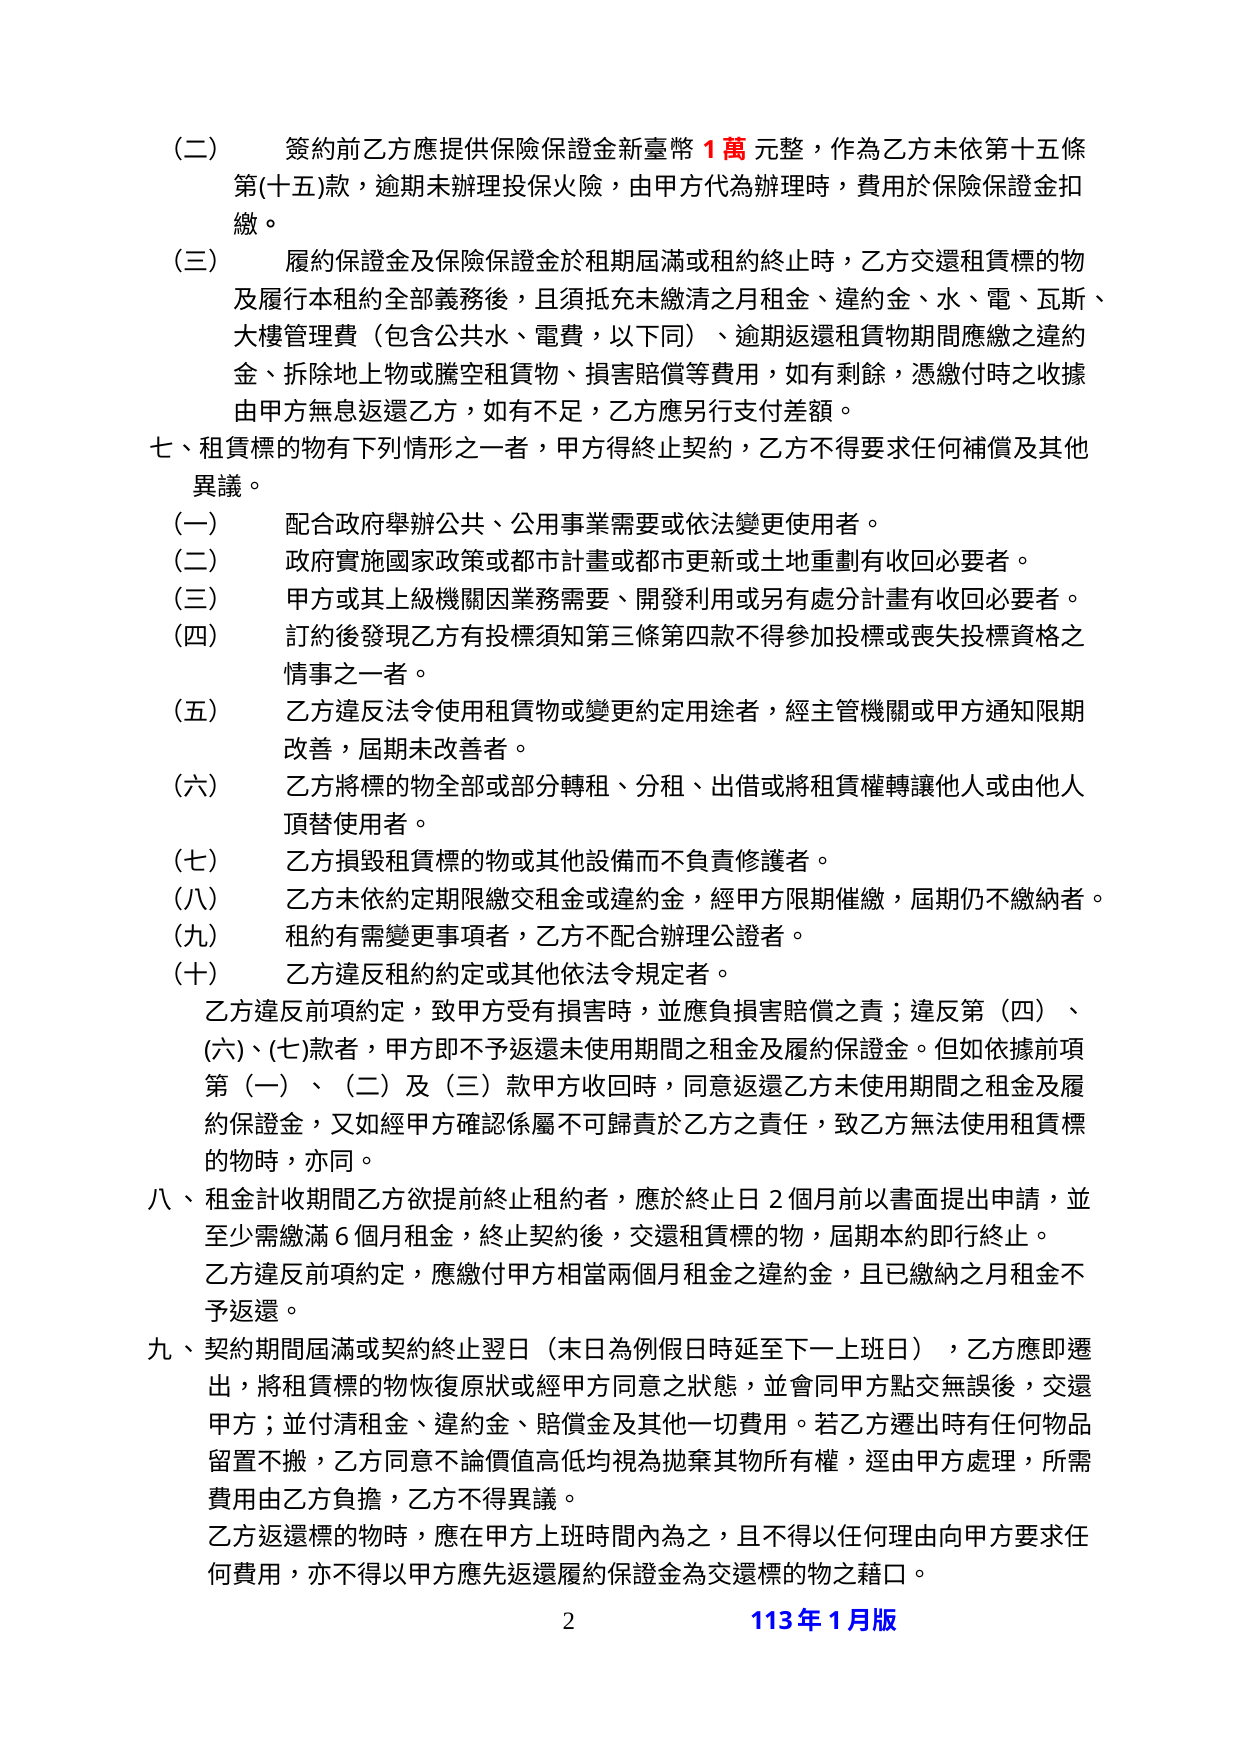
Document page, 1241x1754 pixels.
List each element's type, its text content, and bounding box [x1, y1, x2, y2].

list 頂替使用者。 [158, 803, 1087, 841]
list 訂約後發現乙方有投標須知第三條第四款不得參加投標或喪失投標資格之 [158, 616, 1087, 653]
list 租約有需變更事項者，乙方不配合辦理公證者。 [158, 916, 1087, 953]
list 情事之一者。 [158, 653, 1087, 691]
list 改善，屆期未改善者。 [158, 728, 1087, 766]
text 九、契約期間屆滿或契約終止翌日（末日為例假日時延至下一上班日），乙方應即遷出，將租賃標的物恢復原狀或經甲方同意之狀態，並會同甲方點交無誤後，交還甲方；並付清租金、違約金、賠償金及其他一切費用。若乙方遷出時有任何物品留置不搬，乙方同意不論價值高低均視為拋棄其物所有權，逕由甲方處理，所需費用由乙方負擔，乙方不得異議。 [148, 1328, 1092, 1516]
text 七、租賃標的物有下列情形之一者，甲方得終止契約，乙方不得要求任何補償及其他異議。 [149, 428, 1092, 503]
list 甲方或其上級機關因業務需要、開發利用或另有處分計畫有收回必要者。 [158, 578, 1087, 616]
list 簽約前乙方應提供保險保證金新臺幣 1萬 元整，作為乙方未依第十五條第(十五)款，逾期未辦理投保火險，由甲方代為辦理時，費用於保險保證金扣繳。 [158, 128, 1087, 241]
text 八、租金計收期間乙方欲提前終止租約者，應於終止日2個月前以書面提出申請，並至少需繳滿6個月租金，終止契約後，交還租賃標的物，屆期本約即行終止。 [148, 1178, 1092, 1253]
list 乙方未依約定期限繳交租金或違約金，經甲方限期催繳，屆期仍不繳納者。 [158, 878, 1087, 916]
list 履約保證金及保險保證金於租期屆滿或租約終止時，乙方交還租賃標的物及履行本租約全部義務後，且須抵充未繳清之月租金、違約金、水、電、瓦斯、大樓管理費（包含公共水、電費，以下同）、逾期返還租賃物期間應繳之違約金、拆除地上物或騰空租賃物、損害賠償等費用，如有剩餘，憑繳付時之收據由甲方無息返還乙方，如有不足，乙方應另行支付差額。 [158, 241, 1087, 428]
list 乙方將標的物全部或部分轉租、分租、出借或將租賃權轉讓他人或由他人 [158, 766, 1087, 803]
text 乙方違反前項約定，致甲方受有損害時，並應負損害賠償之責；違反第（四）、(六)、(七)款者，甲方即不予返還未使用期間之租金及履約保證金。但如依據前項第（一）、（二）及（三）款甲方收回時，同意返還乙方未使用期間之租金及履約保證金，又如經甲方確認係屬不可歸責於乙方之責任，致乙方無法使用租賃標的物時，亦同。 [204, 991, 1087, 1178]
list 乙方違反租約約定或其他依法令規定者。 [158, 953, 1087, 991]
list 政府實施國家政策或都市計畫或都市更新或土地重劃有收回必要者。 [158, 541, 1087, 578]
list 配合政府舉辦公共、公用事業需要或依法變更使用者。 [158, 503, 1087, 541]
list 乙方損毀租賃標的物或其他設備而不負責修護者。 [158, 841, 1087, 878]
list 乙方違反法令使用租賃物或變更約定用途者，經主管機關或甲方通知限期 [158, 691, 1087, 728]
text 乙方違反前項約定，應繳付甲方相當兩個月租金之違約金，且已繳納之月租金不予返還。 [204, 1253, 1087, 1328]
text 乙方返還標的物時，應在甲方上班時間內為之，且不得以任何理由向甲方要求任何費用，亦不得以甲方應先返還履約保證金為交還標的物之藉口。 [207, 1516, 1092, 1591]
